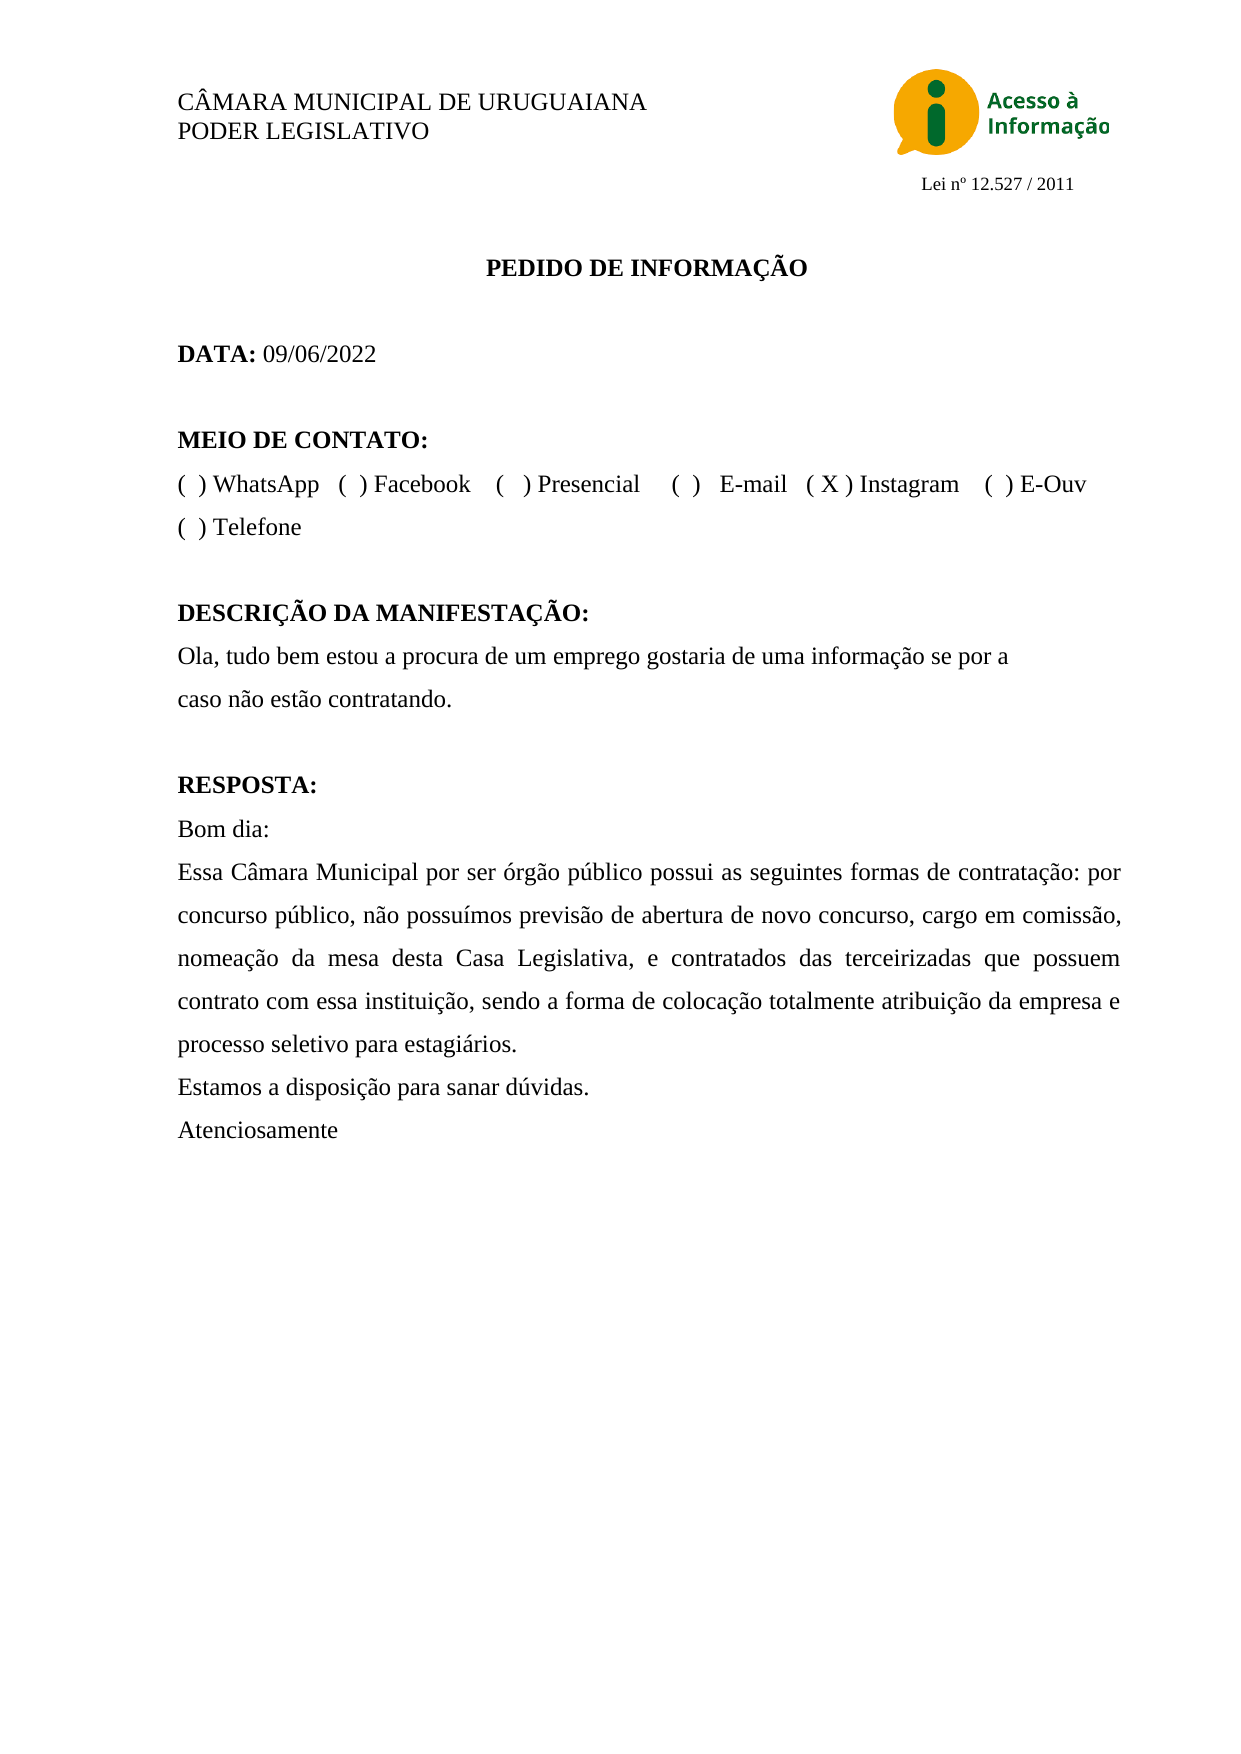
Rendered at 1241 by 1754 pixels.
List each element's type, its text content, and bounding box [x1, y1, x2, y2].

text ( ) Telefone [177, 512, 1122, 541]
list Bom dia: [177, 814, 1122, 842]
text DESCRIÇÃO DA MANIFESTAÇÃO: [177, 598, 1122, 627]
list Atenciosamente [177, 1116, 1122, 1144]
text ( ) WhatsApp ( ) Facebook ( ) Presencial ( ) E-mail ( X ) Instagram ( ) E-Ouv [177, 469, 1122, 497]
picture [893, 69, 1109, 155]
text PEDIDO DE INFORMAÇÃO [177, 253, 1122, 282]
text caso não estão contratando. [177, 684, 1122, 713]
text DATA: 09/06/2022 [177, 339, 1122, 368]
text MEIO DE CONTATO: [177, 426, 1122, 454]
list Essa Câmara Municipal por ser órgão público possui as seguintes formas de contratação: por concurso público, não possuímos previsão de abertura de novo concurso, cargo em comissão, nomeação da mesa desta Casa Legislativa, e contratados das terceirizadas que possuem contrato com essa instituição, sendo a forma de colocação totalmente atribuição da empresa e processo seletivo para estagiários. [177, 857, 1122, 1058]
text Ola, tudo bem estou a procura de um emprego gostaria de uma informação se por a [177, 641, 1122, 670]
list Estamos a disposição para sanar dúvidas. [177, 1072, 1122, 1101]
list RESPOSTA: [177, 771, 1122, 799]
